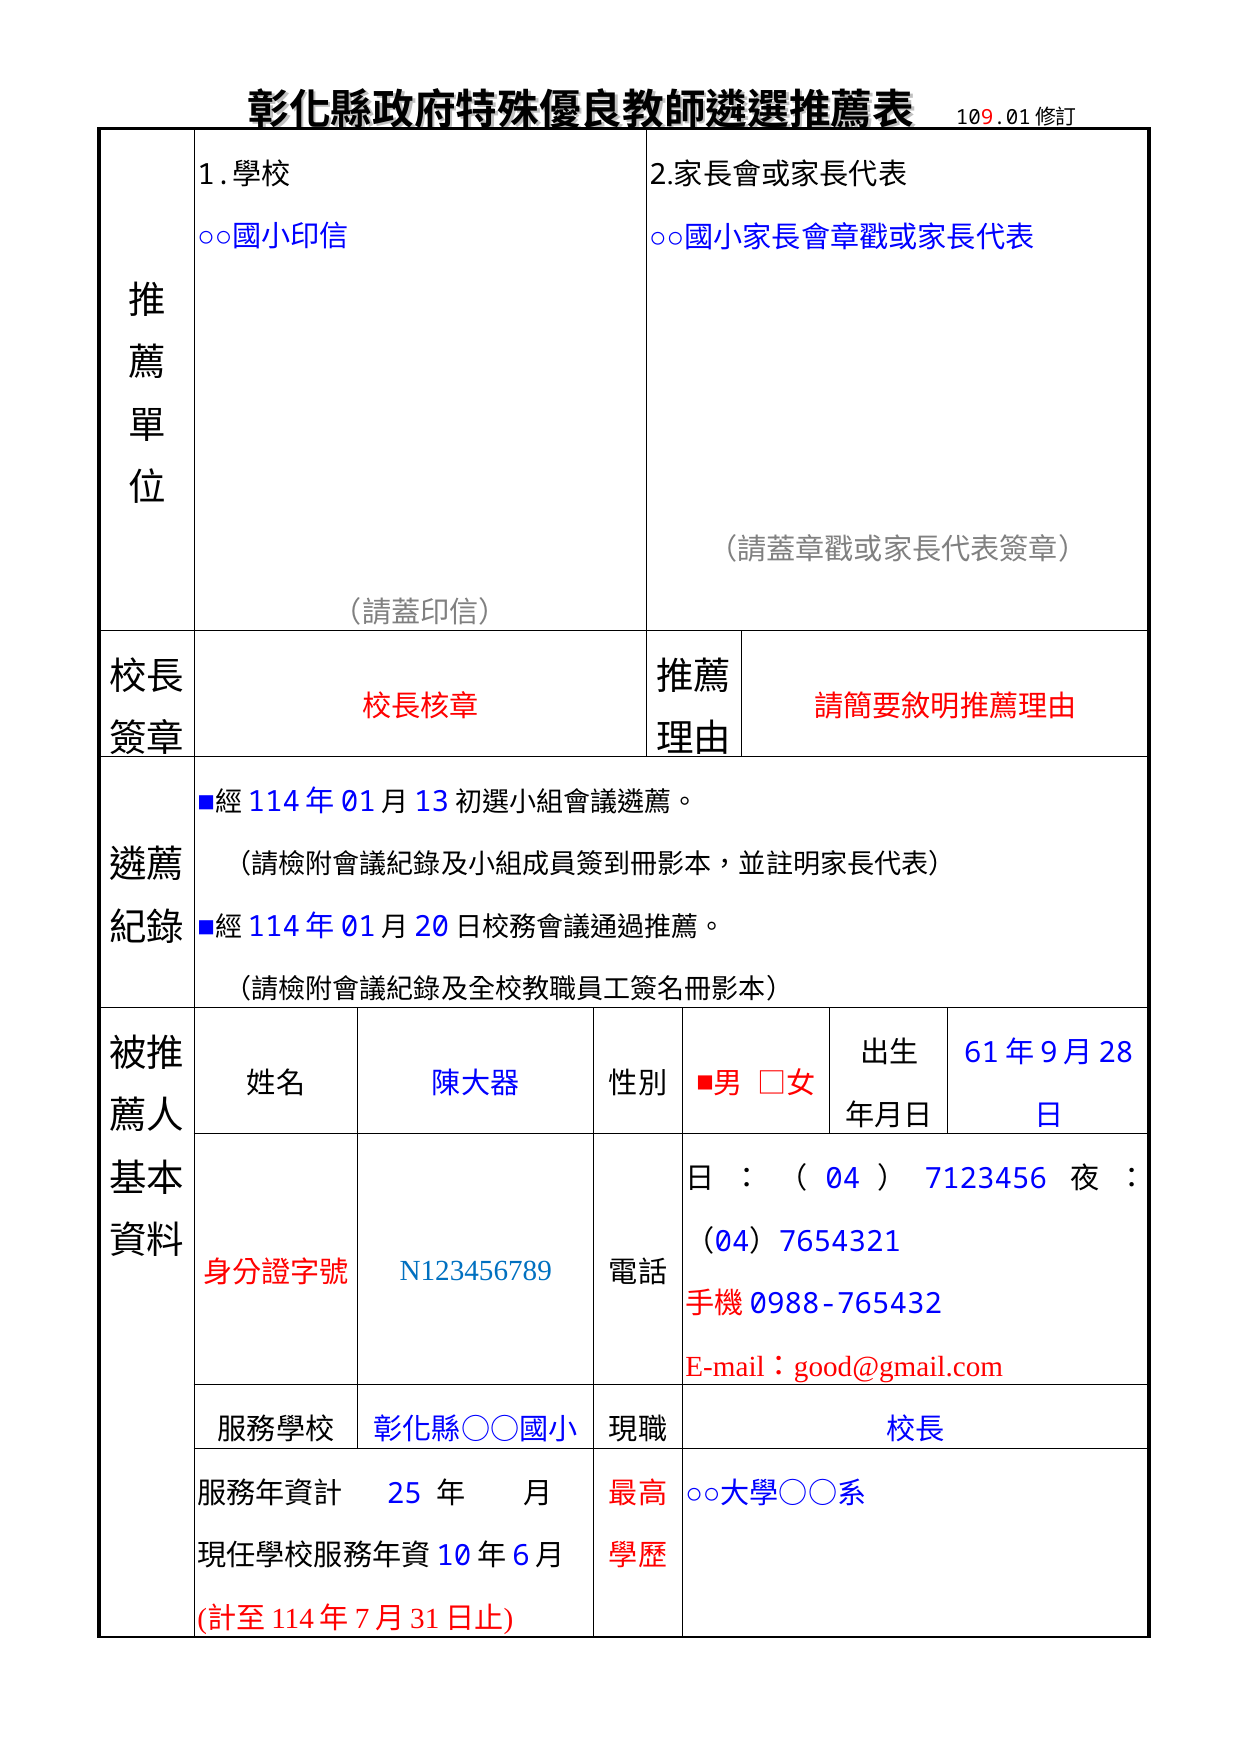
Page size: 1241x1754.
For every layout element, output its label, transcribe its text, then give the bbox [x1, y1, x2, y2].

table_cell 61年9月28日 [948, 1008, 1147, 1133]
table_cell 姓名 [195, 1008, 357, 1133]
table_cell 推薦理由 [647, 631, 741, 756]
table_cell 日：（04）7123456夜：（04）7654321 手機0988-765432 E-mail：good@gmail.com [683, 1134, 1147, 1384]
table_cell 請簡要敘明推薦理由 [742, 631, 1147, 756]
table_cell 出生 年月日 [830, 1008, 947, 1133]
table_cell 彰化縣○○國小 [358, 1385, 593, 1448]
table_cell 現職 [594, 1385, 682, 1448]
table_header 推 薦 單 位 [101, 130, 194, 630]
table_cell 電話 [594, 1134, 682, 1384]
table_header 1.學校 ○○國小印信 （請蓋印信） [195, 130, 646, 630]
table_cell ■經114年01月13初選小組會議遴薦。 （請檢附會議紀錄及小組成員簽到冊影本，並註明家長代表） ■經114年01月20日校務會議通過推薦。 （請檢附會議紀錄及全校教職員工簽名冊影本） [195, 757, 1147, 1007]
table_cell 遴薦紀錄 [101, 757, 194, 1007]
table_cell ○○大學○○系 [683, 1449, 1147, 1636]
table_cell 服務學校 [195, 1385, 357, 1448]
text 彰化縣政府特殊優良教師遴選推薦表 109.01修訂 [118, 64, 1122, 127]
table_cell 服務年資計 25 年 月 現任學校服務年資10年6月 (計至114年7月31日止) [195, 1449, 593, 1636]
table_cell 校長核章 [195, 631, 646, 756]
table_cell 被推 薦人 基本 資料 [101, 1008, 194, 1636]
table_cell 性別 [594, 1008, 682, 1133]
table_cell 校長 [683, 1385, 1147, 1448]
table_cell 陳大器 [358, 1008, 593, 1133]
table_cell 身分證字號 [195, 1134, 357, 1384]
table_header 2.家長會或家長代表 ○○國小家長會章戳或家長代表 （請蓋章戳或家長代表簽章） [647, 130, 1147, 630]
table_cell 最高學歷 [594, 1449, 682, 1636]
table_cell N123456789 [358, 1134, 593, 1384]
table_cell ■男 □女 [683, 1008, 829, 1133]
table_cell 校長 簽章 [101, 631, 194, 756]
